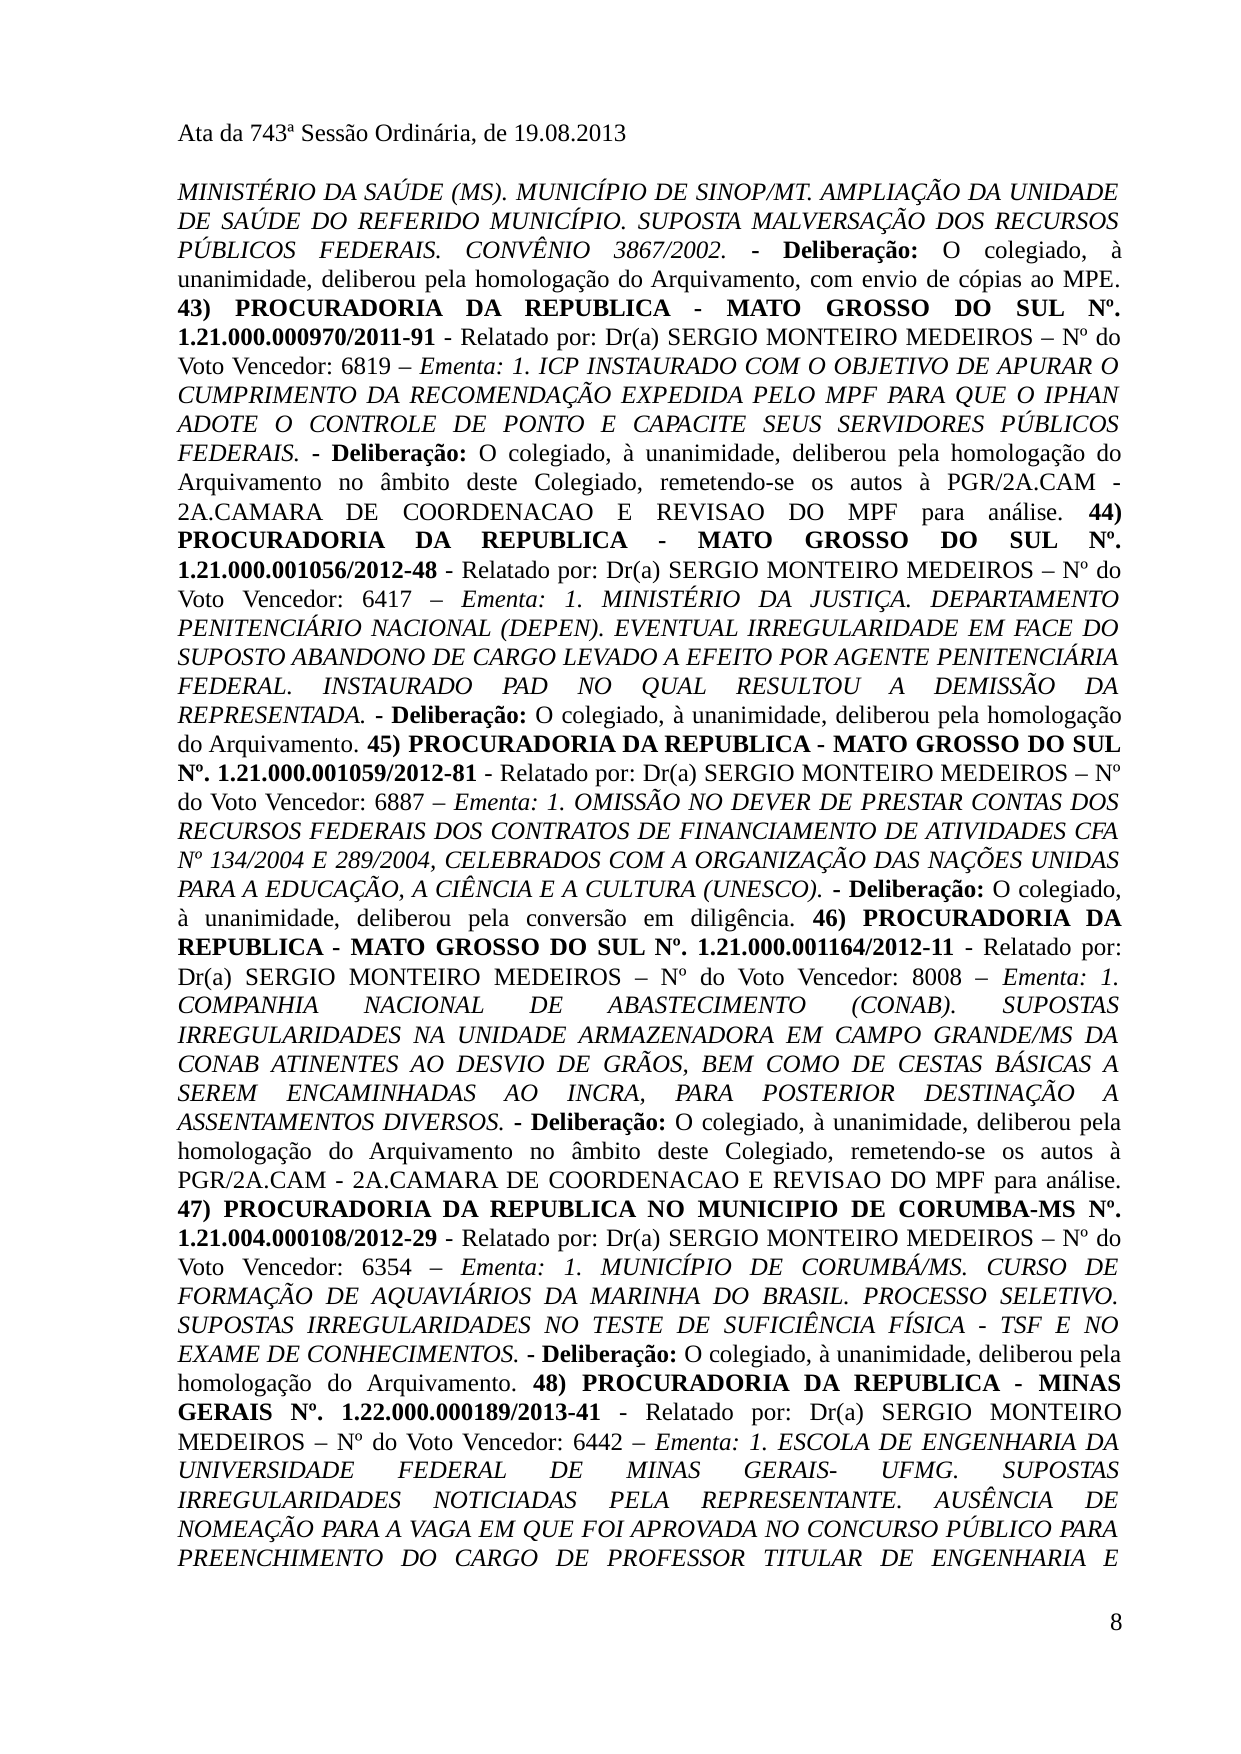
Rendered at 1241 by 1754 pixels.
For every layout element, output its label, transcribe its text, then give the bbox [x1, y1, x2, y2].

text MINISTÉRIO DA SAÚDE (MS). MUNICÍPIO DE SINOP/MT. AMPLIAÇÃO DA UNIDADE DE SAÚDE DO REFERIDO MUNICÍPIO. SUPOSTA MALVERSAÇÃO DOS RECURSOS PÚBLICOS FEDERAIS. CONVÊNIO 3867/2002. - Deliberação: O colegiado, à unanimidade, deliberou pela homologação do Arquivamento, com envio de cópias ao MPE. 43) PROCURADORIA DA REPUBLICA - MATO GROSSO DO SUL Nº. 1.21.000.000970/2011-91 - Relatado por: Dr(a) SERGIO MONTEIRO MEDEIROS – Nº do Voto Vencedor: 6819 – Ementa: 1. ICP INSTAURADO COM O OBJETIVO DE APURAR O CUMPRIMENTO DA RECOMENDAÇÃO EXPEDIDA PELO MPF PARA QUE O IPHAN ADOTE O CONTROLE DE PONTO E CAPACITE SEUS SERVIDORES PÚBLICOS FEDERAIS. - Deliberação: O colegiado, à unanimidade, deliberou pela homologação do Arquivamento no âmbito deste Colegiado, remetendo-se os autos à PGR/2A.CAM - 2A.CAMARA DE COORDENACAO E REVISAO DO MPF para análise. 44) PROCURADORIA DA REPUBLICA - MATO GROSSO DO SUL Nº. 1.21.000.001056/2012-48 - Relatado por: Dr(a) SERGIO MONTEIRO MEDEIROS – Nº do Voto Vencedor: 6417 – Ementa: 1. MINISTÉRIO DA JUSTIÇA. DEPARTAMENTO PENITENCIÁRIO NACIONAL (DEPEN). EVENTUAL IRREGULARIDADE EM FACE DO SUPOSTO ABANDONO DE CARGO LEVADO A EFEITO POR AGENTE PENITENCIÁRIA FEDERAL. INSTAURADO PAD NO QUAL RESULTOU A DEMISSÃO DA REPRESENTADA. - Deliberação: O colegiado, à unanimidade, deliberou pela homologação do Arquivamento. 45) PROCURADORIA DA REPUBLICA - MATO GROSSO DO SUL Nº. 1.21.000.001059/2012-81 - Relatado por: Dr(a) SERGIO MONTEIRO MEDEIROS – Nº do Voto Vencedor: 6887 – Ementa: 1. OMISSÃO NO DEVER DE PRESTAR CONTAS DOS RECURSOS FEDERAIS DOS CONTRATOS DE FINANCIAMENTO DE ATIVIDADES CFA Nº 134/2004 E 289/2004, CELEBRADOS COM A ORGANIZAÇÃO DAS NAÇÕES UNIDAS PARA A EDUCAÇÃO, A CIÊNCIA E A CULTURA (UNESCO). - Deliberação: O colegiado, à unanimidade, deliberou pela conversão em diligência. 46) PROCURADORIA DA REPUBLICA - MATO GROSSO DO SUL Nº. 1.21.000.001164/2012-11 - Relatado por: Dr(a) SERGIO MONTEIRO MEDEIROS – Nº do Voto Vencedor: 8008 – Ementa: 1. COMPANHIA NACIONAL DE ABASTECIMENTO (CONAB). SUPOSTAS IRREGULARIDADES NA UNIDADE ARMAZENADORA EM CAMPO GRANDE/MS DA CONAB ATINENTES AO DESVIO DE GRÃOS, BEM COMO DE CESTAS BÁSICAS A SEREM ENCAMINHADAS AO INCRA, PARA POSTERIOR DESTINAÇÃO A ASSENTAMENTOS DIVERSOS. - Deliberação: O colegiado, à unanimidade, deliberou pela homologação do Arquivamento no âmbito deste Colegiado, remetendo-se os autos à PGR/2A.CAM - 2A.CAMARA DE COORDENACAO E REVISAO DO MPF para análise. 47) PROCURADORIA DA REPUBLICA NO MUNICIPIO DE CORUMBA-MS Nº. 1.21.004.000108/2012-29 - Relatado por: Dr(a) SERGIO MONTEIRO MEDEIROS – Nº do Voto Vencedor: 6354 – Ementa: 1. MUNICÍPIO DE CORUMBÁ/MS. CURSO DE FORMAÇÃO DE AQUAVIÁRIOS DA MARINHA DO BRASIL. PROCESSO SELETIVO. SUPOSTAS IRREGULARIDADES NO TESTE DE SUFICIÊNCIA FÍSICA - TSF E NO EXAME DE CONHECIMENTOS. - Deliberação: O colegiado, à unanimidade, deliberou pela homologação do Arquivamento. 48) PROCURADORIA DA REPUBLICA - MINAS GERAIS Nº. 1.22.000.000189/2013-41 - Relatado por: Dr(a) SERGIO MONTEIRO MEDEIROS – Nº do Voto Vencedor: 6442 – Ementa: 1. ESCOLA DE ENGENHARIA DA UNIVERSIDADE FEDERAL DE MINAS GERAIS- UFMG. SUPOSTAS IRREGULARIDADES NOTICIADAS PELA REPRESENTANTE. AUSÊNCIA DE NOMEAÇÃO PARA A VAGA EM QUE FOI APROVADA NO CONCURSO PÚBLICO PARA PREENCHIMENTO DO CARGO DE PROFESSOR TITULAR DE ENGENHARIA E [177, 177, 1122, 1572]
